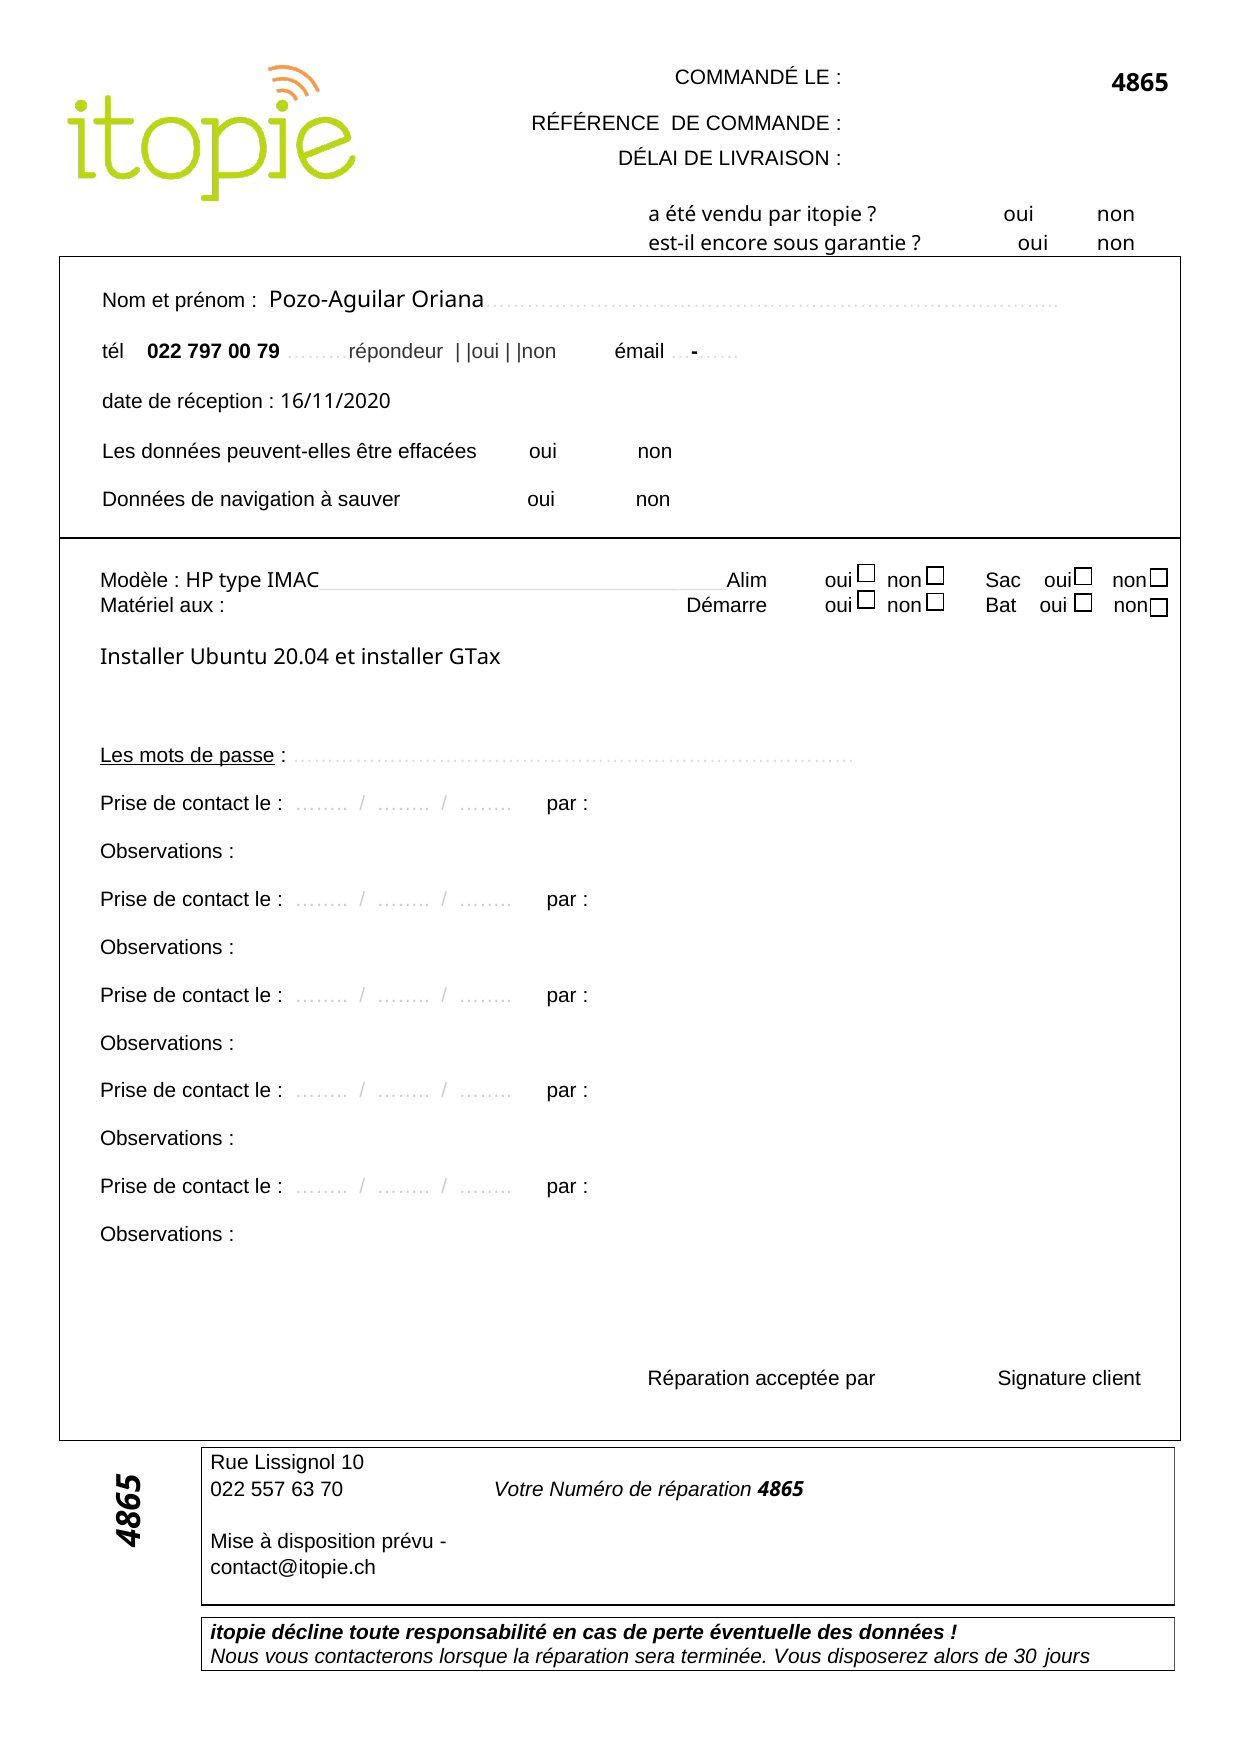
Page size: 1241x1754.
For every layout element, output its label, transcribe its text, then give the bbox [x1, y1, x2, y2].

text Modèle : HP type IMAC Alim oui non Sac oui non [879, 562, 925, 590]
text Observations : [60, 836, 1180, 863]
text a été vendu par itopie ? oui non [59, 199, 1181, 228]
table_header Rue Lissignol 10 022 557 63 70 Votre Numéro de réparation 4865 Mise à disposition prévu - contact@itopie.ch [195, 1441, 1180, 1611]
table_cell [847, 105, 1180, 140]
text Observations : [60, 931, 1180, 958]
text Prise de contact le : …….. / …….. / …….. par : [60, 979, 1180, 1006]
text Les mots de passe : ……………………………………………………………………… [60, 740, 1180, 767]
text Modèle : HP type IMAC Alim oui non Sac oui non [948, 562, 1180, 590]
table_cell DÉLAI DE LIVRAISON : [490, 140, 847, 175]
text Observations : [60, 1123, 1180, 1150]
picture [67, 65, 356, 201]
table_header COMMANDÉ LE : [490, 59, 847, 104]
text Observations : [60, 1027, 1180, 1054]
text Prise de contact le : …….. / …….. / …….. par : [60, 883, 1180, 911]
text est-il encore sous garantie ? oui non [59, 228, 1181, 256]
text Réparation acceptée par Signature client [60, 1363, 1180, 1390]
text date de réception : 16/11/2020 [60, 383, 1180, 415]
text Données de navigation à sauver oui non [60, 484, 1180, 511]
table_header 4865 [59, 1441, 195, 1677]
text Prise de contact le : …….. / …….. / …….. par : [60, 1075, 1180, 1102]
text tél 022 797 00 79 ………répondeur | |oui | |non émail …-…… [60, 335, 1180, 362]
text Prise de contact le : …….. / …….. / …….. par : [60, 1171, 1180, 1198]
text Les données peuvent-elles être effacées oui non [60, 436, 1180, 463]
text Observations : [60, 1219, 1180, 1246]
table_cell itopie décline toute responsabilité en cas de perte éventuelle des données ! Nous vous contacterons lorsque la réparation sera terminée. Vous disposerez alors de 30 jours [195, 1611, 1180, 1677]
table_header 4865 [847, 59, 1180, 104]
table_cell RÉFÉRENCE DE COMMANDE : [490, 105, 847, 140]
table_cell [847, 140, 1180, 175]
text Prise de contact le : …….. / …….. / …….. par : [60, 788, 1180, 815]
text Nom et prénom : Pozo-Aguilar Oriana……………………………………………………………………….. [60, 280, 1180, 314]
text Installer Ubuntu 20.04 et installer GTax [60, 638, 1180, 671]
text Matériel aux : Démarre oui non Bat oui non [60, 590, 1180, 617]
text Modèle : HP type IMAC Alim oui non Sac oui non [60, 562, 856, 590]
